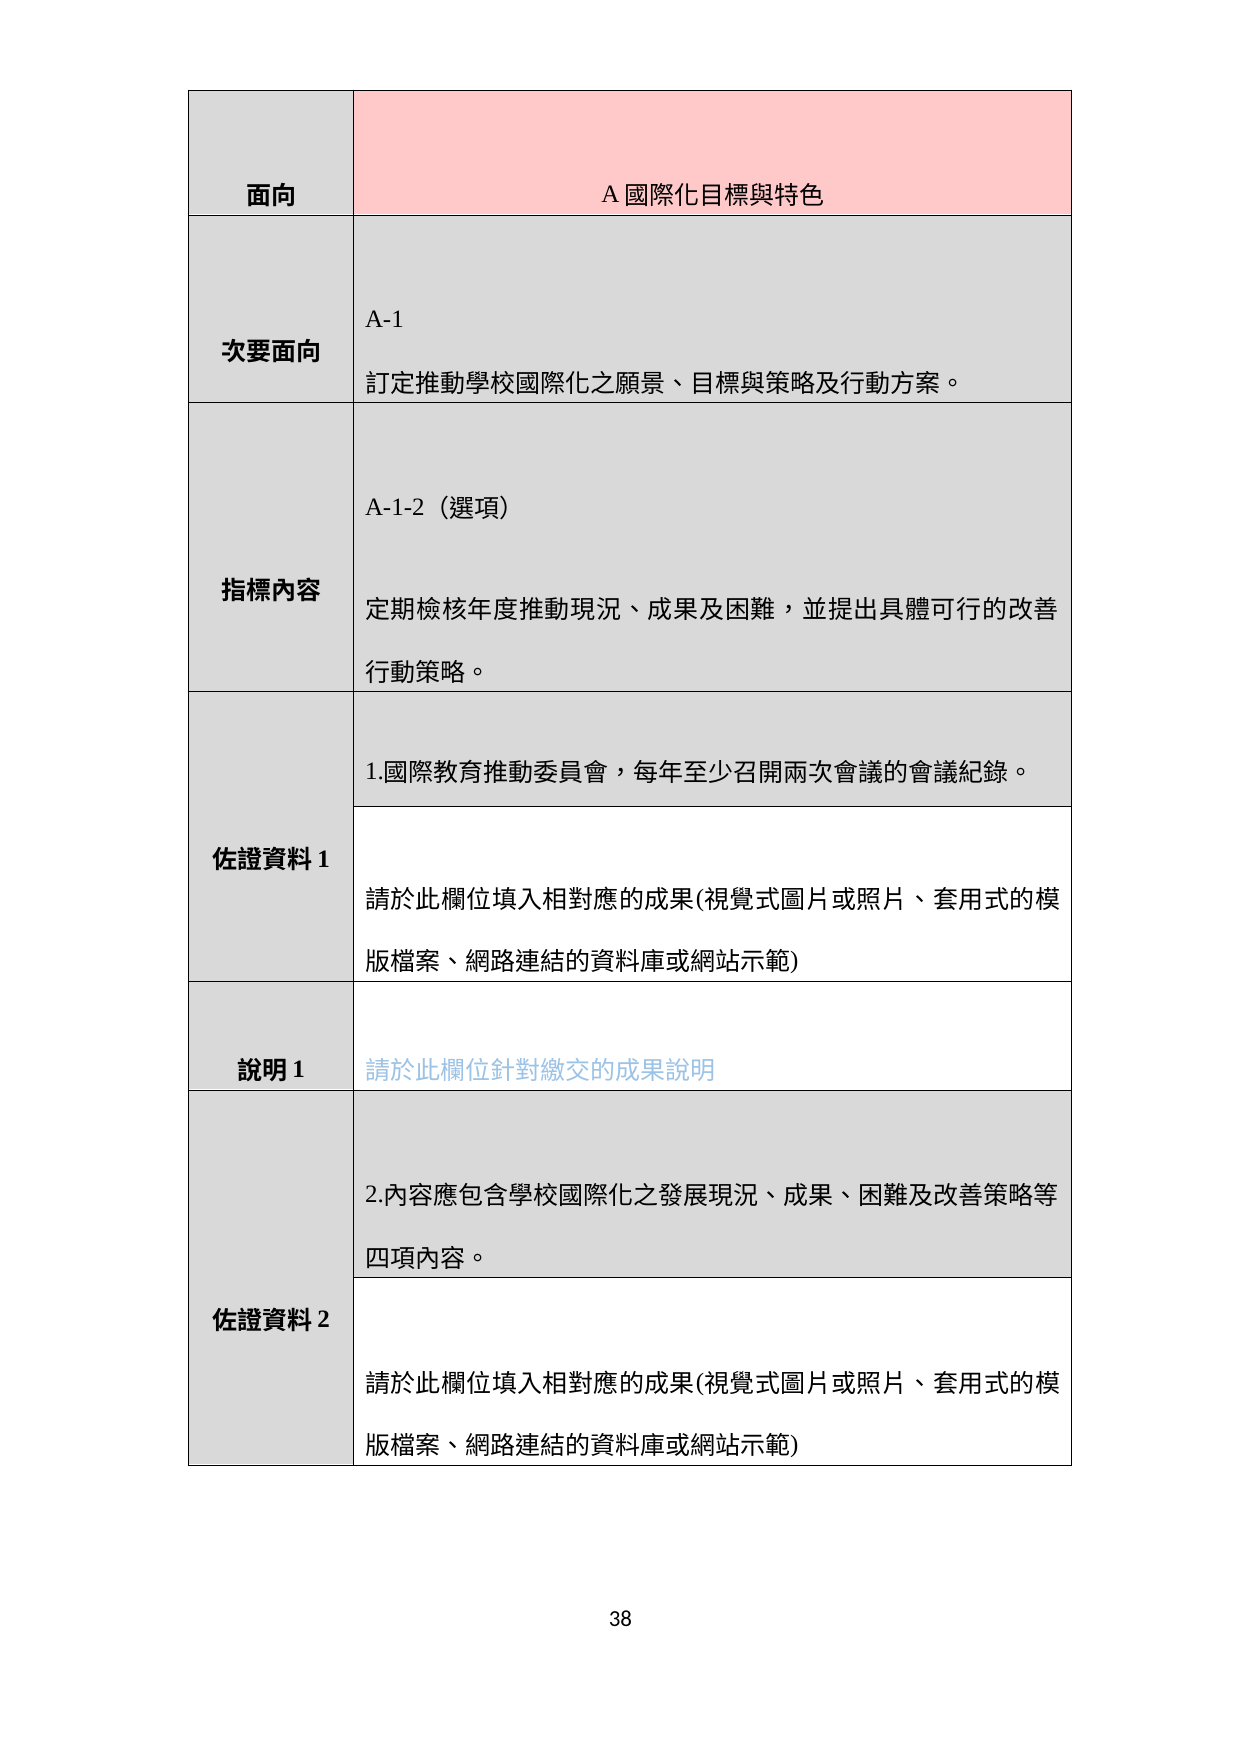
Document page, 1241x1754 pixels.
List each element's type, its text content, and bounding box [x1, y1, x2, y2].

table_cell 請於此欄位針對繳交的成果說明 [354, 982, 1071, 1089]
table_header A國際化目標與特色 [354, 91, 1071, 214]
table_cell A-1-2（選項） 定期檢核年度推動現況、成果及困難，並提出具體可行的改善行動策略。 [354, 403, 1071, 691]
table_cell 說明1 [189, 982, 353, 1089]
table_header 面向 [189, 91, 353, 214]
table_cell 1.國際教育推動委員會，每年至少召開兩次會議的會議紀錄。 [354, 692, 1071, 806]
table_cell A-1 訂定推動學校國際化之願景、目標與策略及行動方案。 [354, 216, 1071, 402]
table_cell 指標內容 [189, 403, 353, 691]
table_cell 佐證資料1 [189, 692, 353, 981]
table_cell 請於此欄位填入相對應的成果(視覺式圖片或照片、套用式的模版檔案、網路連結的資料庫或網站示範) [354, 1278, 1071, 1464]
table_cell 2.內容應包含學校國際化之發展現況、成果、困難及改善策略等四項內容。 [354, 1091, 1071, 1277]
table_cell 請於此欄位填入相對應的成果(視覺式圖片或照片、套用式的模版檔案、網路連結的資料庫或網站示範) [354, 807, 1071, 981]
table_cell 佐證資料2 [189, 1091, 353, 1464]
table_cell 次要面向 [189, 216, 353, 402]
